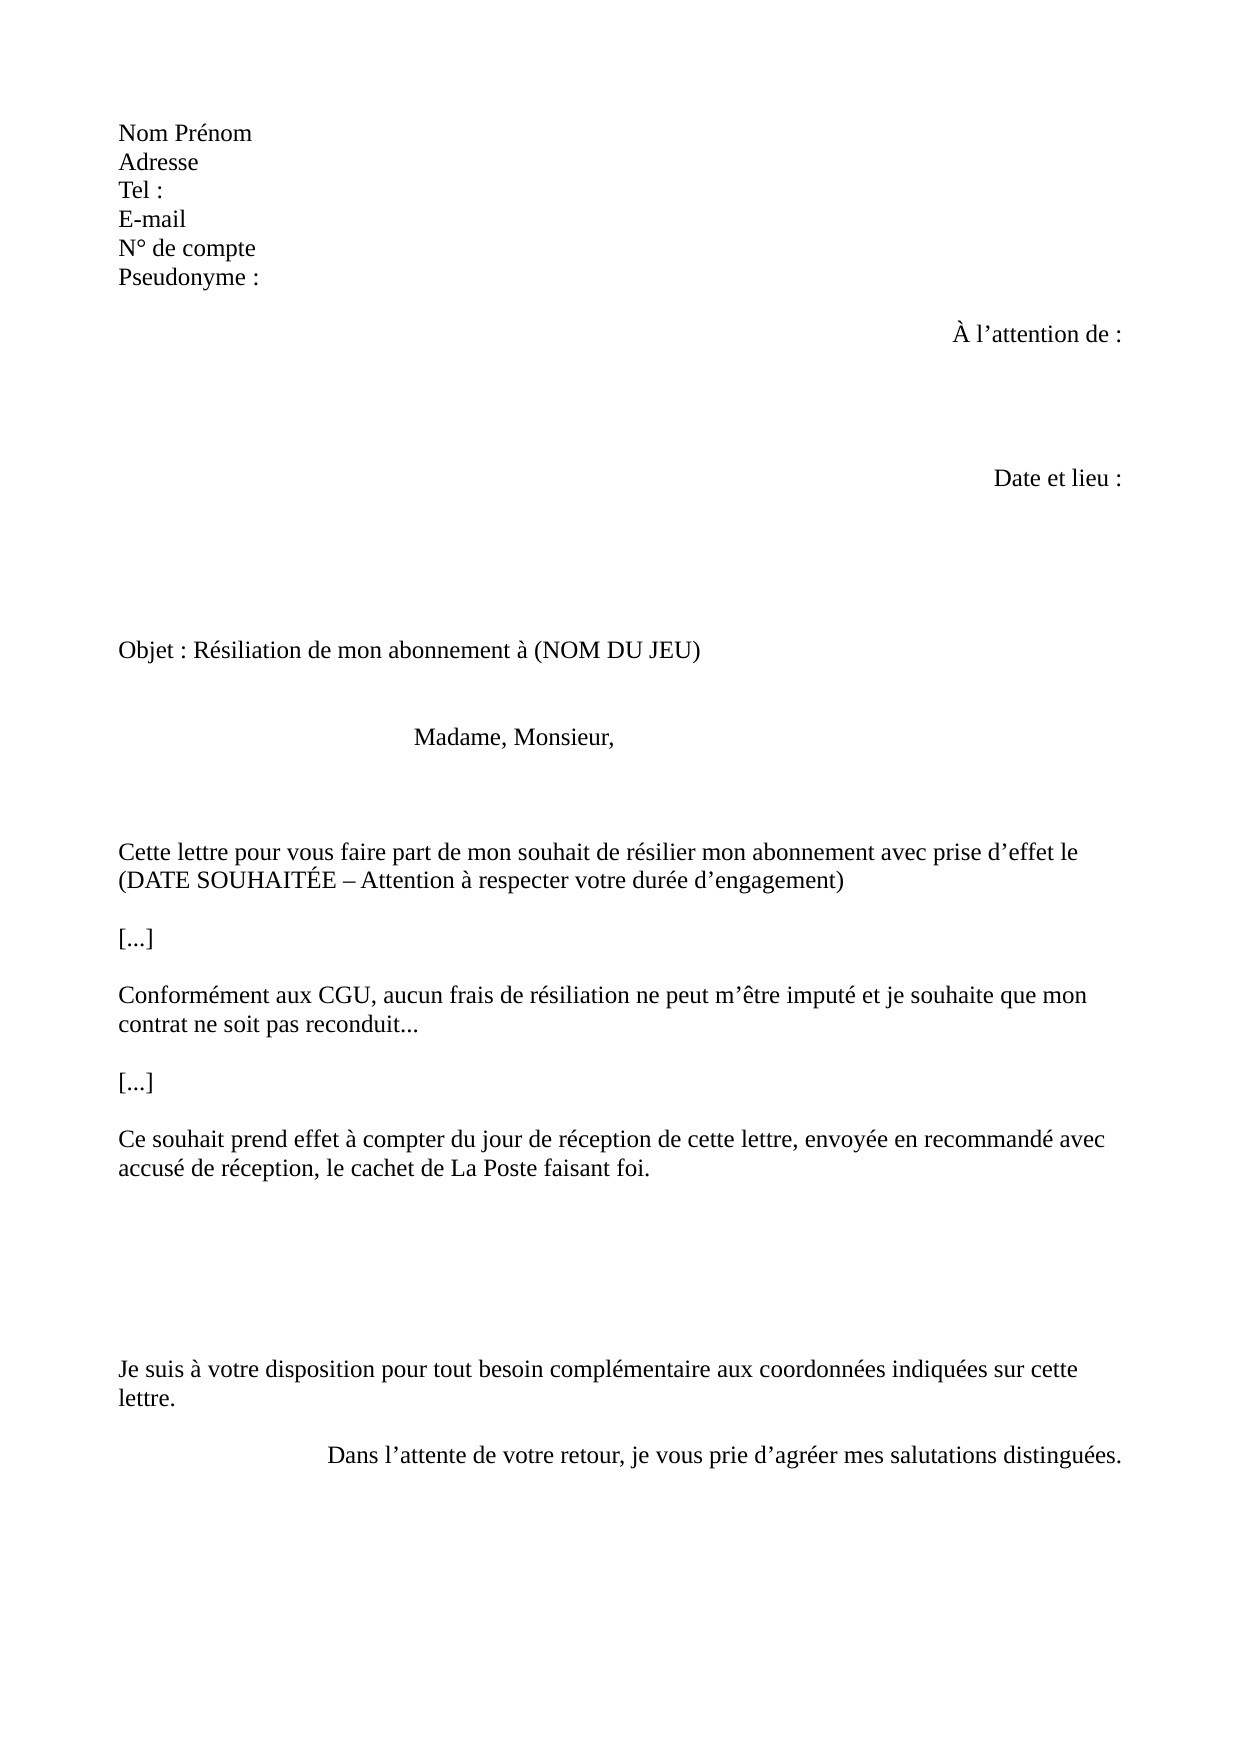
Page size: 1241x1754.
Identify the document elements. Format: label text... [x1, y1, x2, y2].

text Ce souhait prend effet à compter du jour de réception de cette lettre, envoyée en recommandé avec accusé de réception, le cachet de La Poste faisant foi. [118, 1124, 1122, 1182]
text Madame, Monsieur, [118, 722, 1122, 751]
text [...] [118, 923, 1122, 952]
text Date et lieu : [118, 463, 1122, 492]
text Nom Prénom Adresse Tel : E-mail N° de compte [118, 118, 1122, 262]
text Dans l’attente de votre retour, je vous prie d’agréer mes salutations distinguées. [118, 1441, 1122, 1469]
text [...] [118, 1067, 1122, 1096]
text Je suis à votre disposition pour tout besoin complémentaire aux coordonnées indiquées sur cette lettre. [118, 1354, 1122, 1412]
text Objet : Résiliation de mon abonnement à (NOM DU JEU) [118, 636, 1122, 664]
text À l’attention de : [118, 319, 1122, 348]
text Conformément aux CGU, aucun frais de résiliation ne peut m’être imputé et je souhaite que mon contrat ne soit pas reconduit... [118, 981, 1122, 1038]
text Pseudonyme : [118, 262, 1122, 291]
text Cette lettre pour vous faire part de mon souhait de résilier mon abonnement avec prise d’effet le (DATE SOUHAITÉE – Attention à respecter votre durée d’engagement) [118, 837, 1122, 894]
